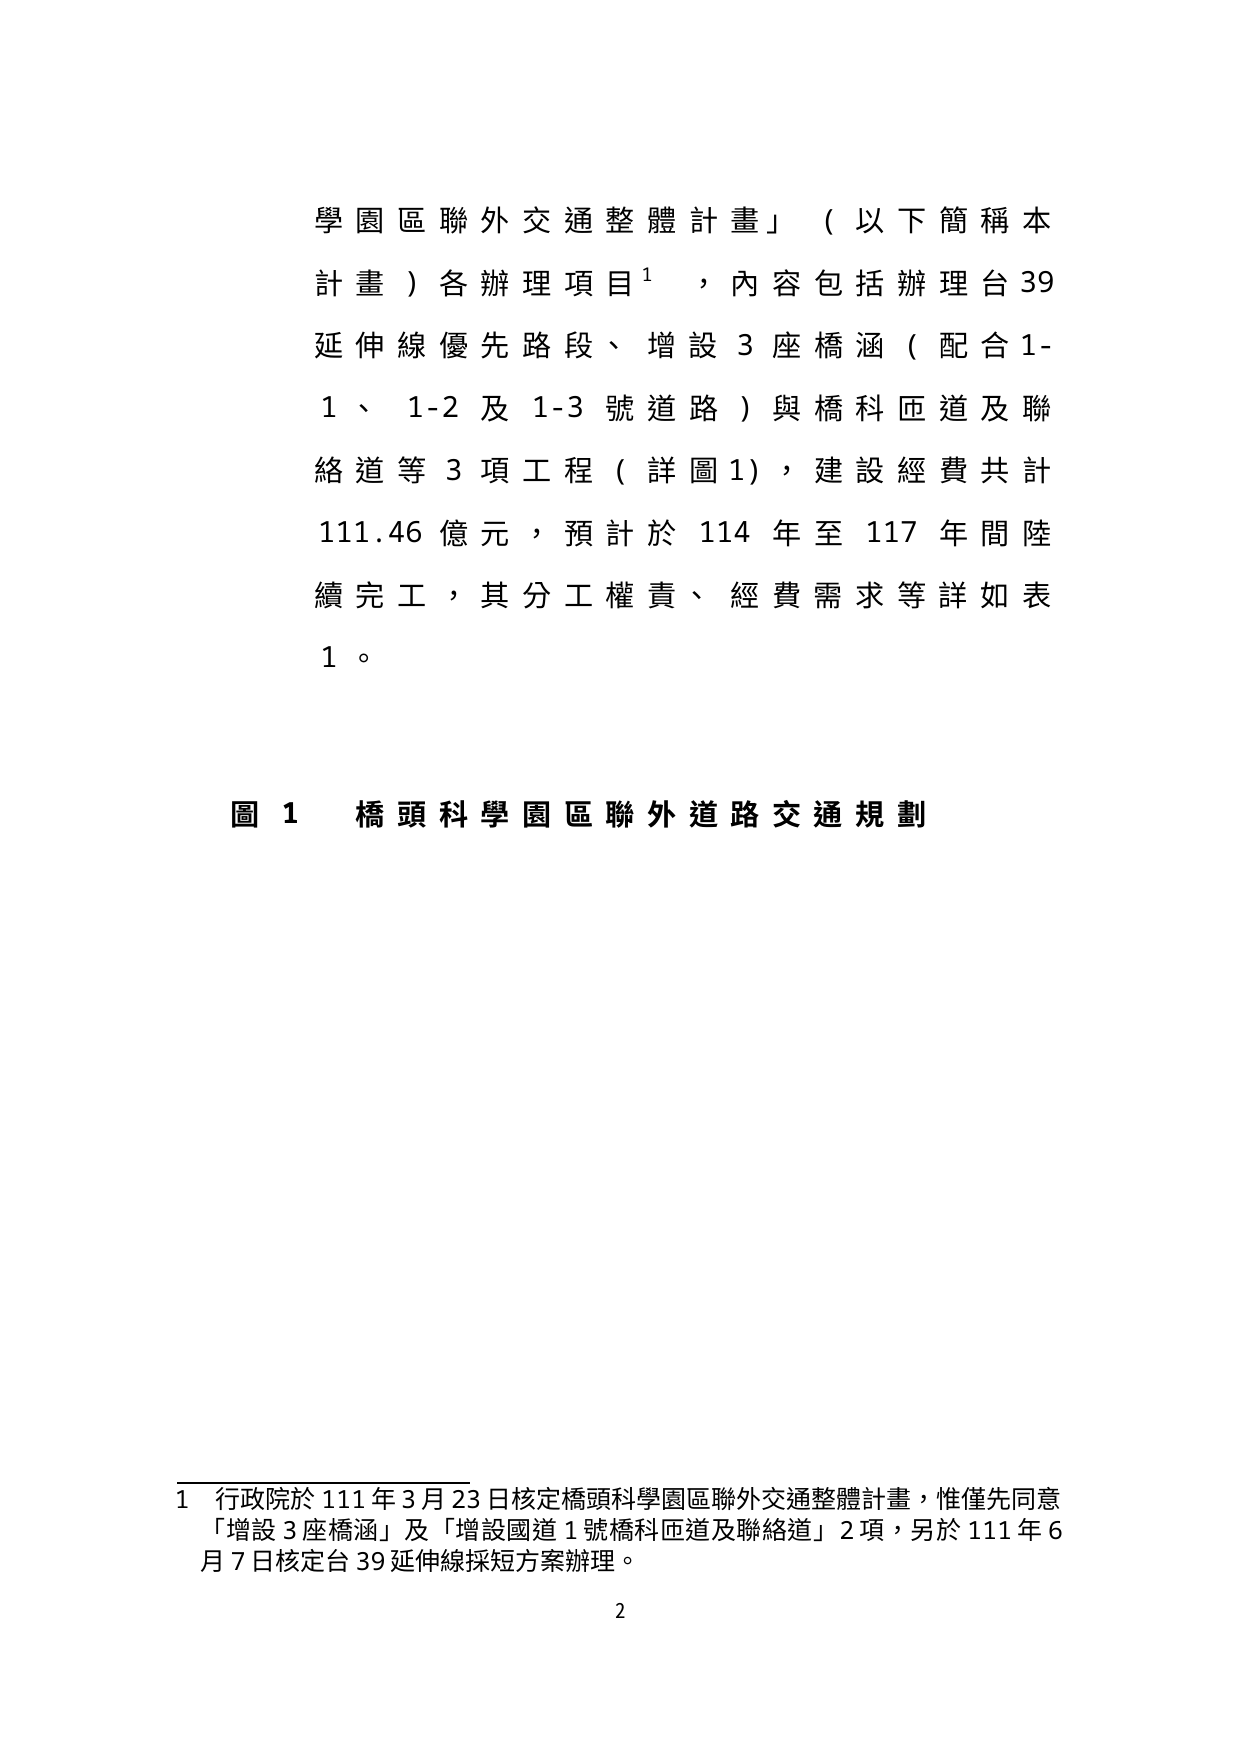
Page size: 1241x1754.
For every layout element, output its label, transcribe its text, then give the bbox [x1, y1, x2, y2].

text 行政院於111年3月23日核定橋頭科學園區聯外交通整體計畫，惟僅先同意「增設3座橋涵」及「增設國道1號橋科匝道及聯絡道」2項，另於111年6月7日核定台39延伸線採短方案辦理。 [174, 1483, 1063, 1577]
text 圖1 橋頭科學園區聯外道路交通規劃 [197, 740, 1058, 865]
text 學園區聯外交通整體計畫」(以下簡稱本計畫)各辦理項目，內容包括辦理台39延伸線優先路段、增設3座橋涵(配合1-1、1-2及1-3號道路)與橋科匝道及聯絡道等3項工程(詳圖1)，建設經費共計111.46億元，預計於114年至117年間陸續完工，其分工權責、經費需求等詳如表1。 [271, 177, 1058, 677]
